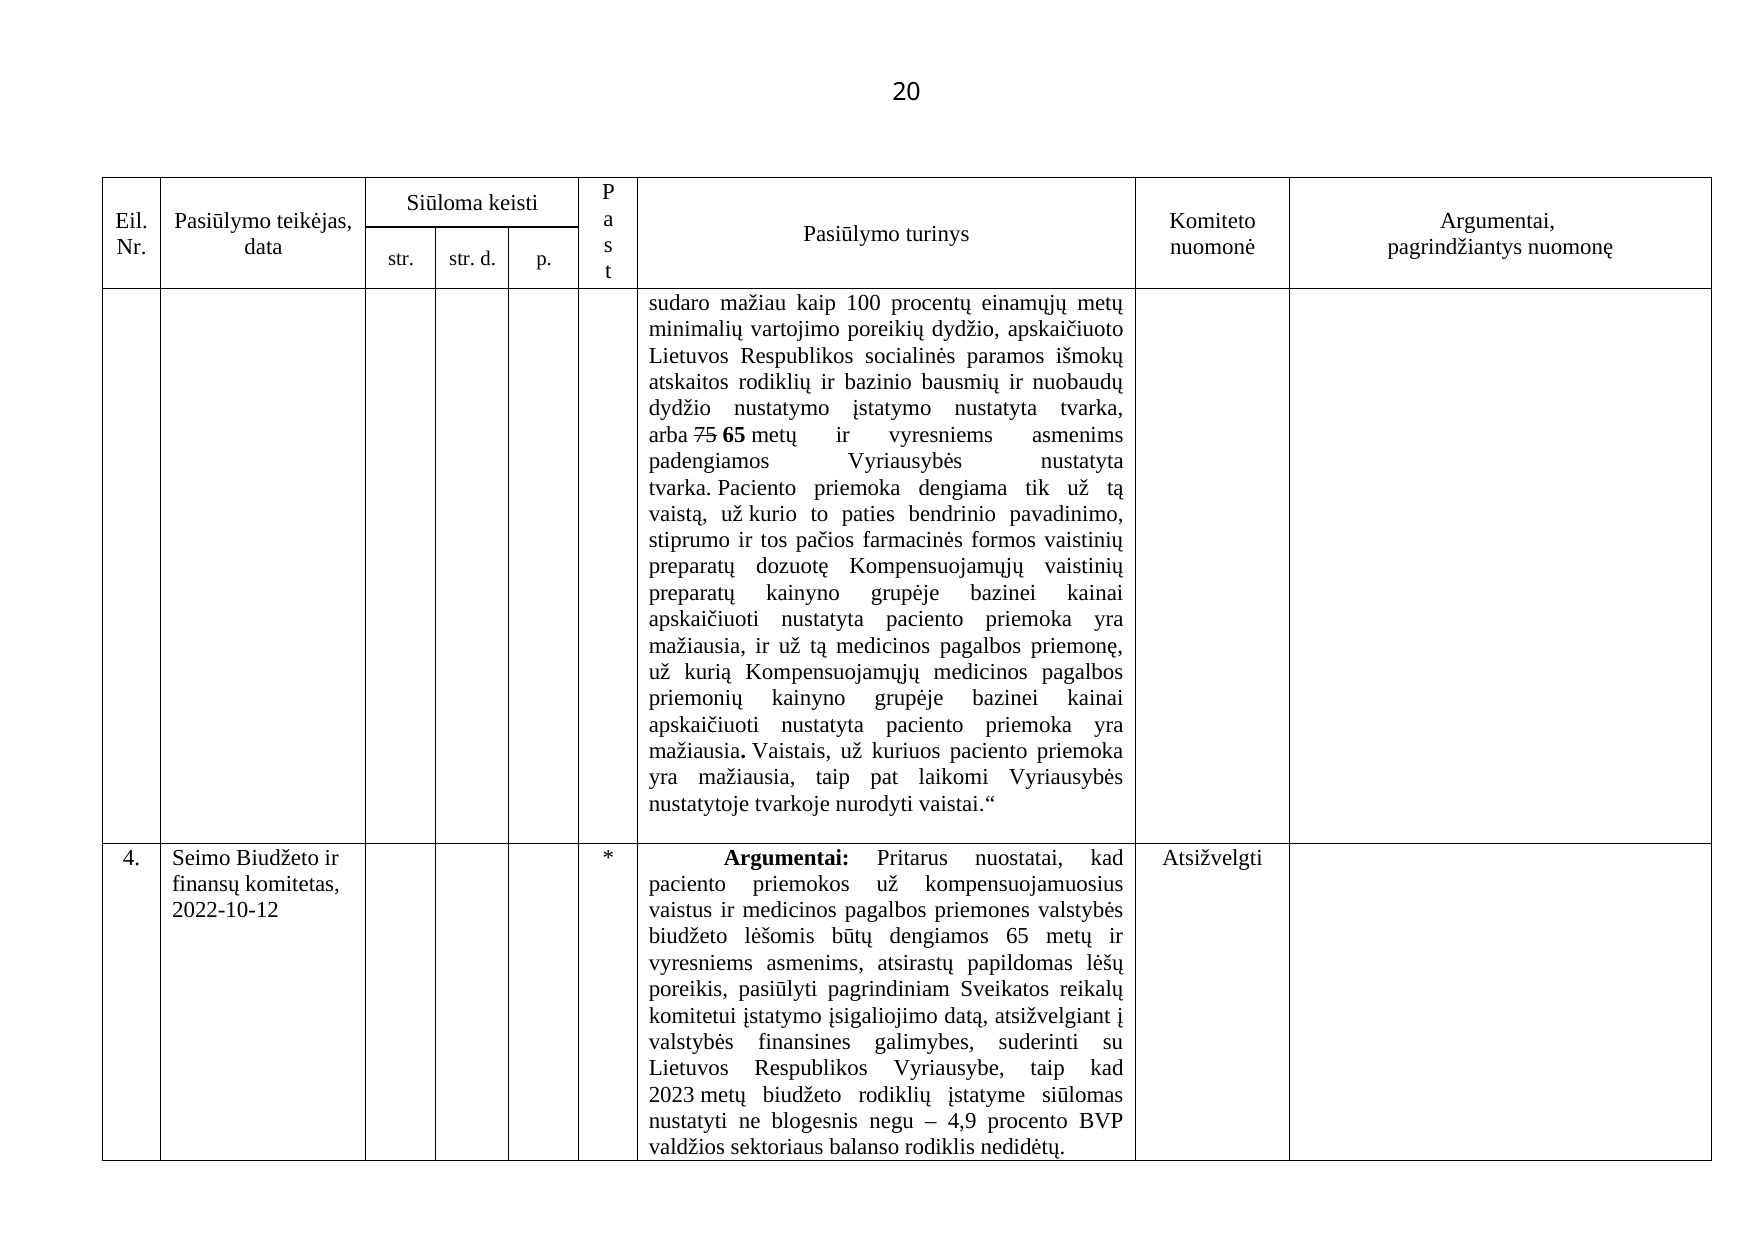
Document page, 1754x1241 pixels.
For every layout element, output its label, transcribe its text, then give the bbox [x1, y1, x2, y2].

table_cell [436, 289, 508, 842]
table_cell sudaro mažiau kaip 100 procentų einamųjų metų minimalių vartojimo poreikių dydžio, apskaičiuoto Lietuvos Respublikos socialinės paramos išmokų atskaitos rodiklių ir bazinio bausmių ir nuobaudų dydžio nustatymo įstatymo nustatyta tvarka, arba 75 65 metų ir vyresniems asmenims padengiamos Vyriausybės nustatyta tvarka. Paciento priemoka dengiama tik už tą vaistą, už kurio to paties bendrinio pavadinimo, stiprumo ir tos pačios farmacinės formos vaistinių preparatų dozuotę Kompensuojamųjų vaistinių preparatų kainyno grupėje bazinei kainai apskaičiuoti nustatyta paciento priemoka yra mažiausia, ir už tą medicinos pagalbos priemonę, už kurią Kompensuojamųjų medicinos pagalbos priemonių kainyno grupėje bazinei kainai apskaičiuoti nustatyta paciento priemoka yra mažiausia. Vaistais, už kuriuos paciento priemoka yra mažiausia, taip pat laikomi Vyriausybės nustatytoje tvarkoje nurodyti vaistai.“ [638, 289, 1135, 842]
table_cell [1136, 289, 1289, 842]
table_cell * [579, 844, 637, 1160]
table_cell p. [509, 228, 578, 288]
table_header Pasiūlymo teikėjas, data [161, 178, 365, 288]
table_cell str. d. [436, 228, 508, 288]
table_cell 4. [103, 844, 160, 1160]
table_cell Argumentai: Pritarus nuostatai, kad paciento priemokos už kompensuojamuosius vaistus ir medicinos pagalbos priemones valstybės biudžeto lėšomis būtų dengiamos 65 metų ir vyresniems asmenims, atsirastų papildomas lėšų poreikis, pasiūlyti pagrindiniam Sveikatos reikalų komitetui įstatymo įsigaliojimo datą, atsižvelgiant į valstybės finansines galimybes, suderinti su Lietuvos Respublikos Vyriausybe, taip kad 2023 metų biudžeto rodiklių įstatyme siūlomas nustatyti ne blogesnis negu – 4,9 procento BVP valdžios sektoriaus balanso rodiklis nedidėtų. [638, 844, 1135, 1160]
table_cell [509, 289, 578, 842]
table_cell str. [366, 228, 435, 288]
table_header Komiteto nuomonė [1136, 178, 1289, 288]
table_header Pasiūlymo turinys [638, 178, 1135, 288]
table_cell [1290, 844, 1711, 1160]
table_header Argumentai, pagrindžiantys nuomonę [1290, 178, 1711, 288]
table_cell [436, 844, 508, 1160]
table_cell Seimo Biudžeto ir finansų komitetas, 2022-10-12 [161, 844, 365, 1160]
table_cell [509, 844, 578, 1160]
table_cell [1290, 289, 1711, 842]
table_cell [366, 844, 435, 1160]
table_header Siūloma keisti [366, 178, 578, 226]
table_cell [366, 289, 435, 842]
table_cell [161, 289, 365, 842]
table_cell [579, 289, 637, 842]
table_header Eil. Nr. [103, 178, 160, 288]
table_header Pastabos [579, 178, 637, 288]
table_cell Atsižvelgti [1136, 844, 1289, 1160]
table_cell [103, 289, 160, 842]
